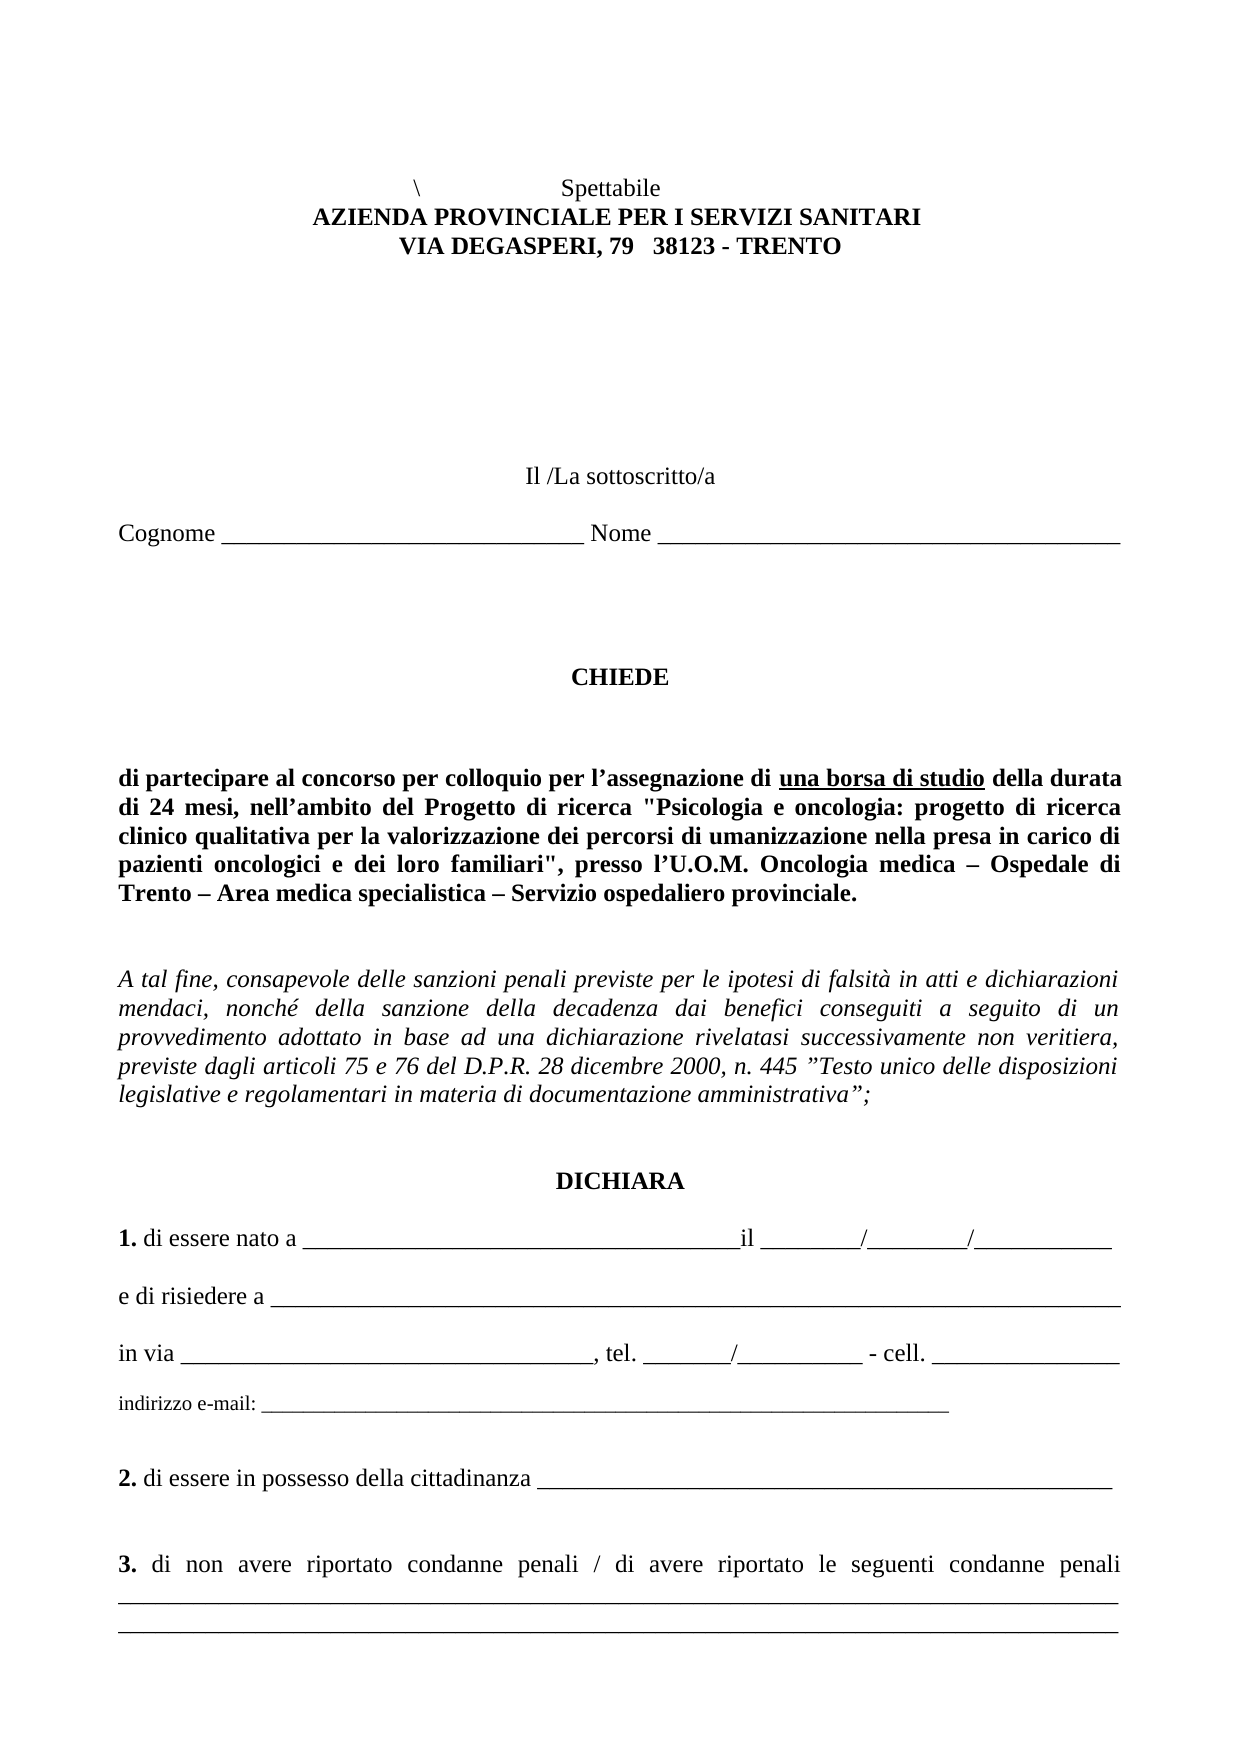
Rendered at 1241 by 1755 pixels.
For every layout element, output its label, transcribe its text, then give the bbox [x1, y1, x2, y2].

text CHIEDE [118, 662, 1122, 691]
text VIA DEGASPERI, 79 38123 - TRENTO [118, 231, 1122, 260]
text A tal fine, consapevole delle sanzioni penali previste per le ipotesi di falsità in atti e dichiarazioni mendaci, nonché della sanzione della decadenza dai benefici conseguiti a seguito di un provvedimento adottato in base ad una dichiarazione rivelatasi successivamente non veritiera, previste dagli articoli 75 e 76 del D.P.R. 28 dicembre 2000, n. 445 ”Testo unico delle disposizioni legislative e regolamentari in materia di documentazione amministrativa”; [118, 964, 1122, 1108]
text DICHIARA [118, 1166, 1122, 1194]
text AZIENDA PROVINCIALE PER I SERVIZI SANITARI [118, 202, 1122, 231]
text e di risiedere a ____________________________________________________________________ [118, 1281, 1122, 1309]
text 1. di essere nato a ___________________________________il ________/________/___________ [118, 1223, 1122, 1252]
text in via _________________________________, tel. _______/__________ - cell. _______________ [118, 1338, 1122, 1367]
text Cognome _____________________________ Nome _____________________________________ [118, 518, 1122, 547]
text 3. di non avere riportato condanne penali / di avere riportato le seguenti condanne penali ________________________________________________________________________________________________________________________________________________________________ [118, 1549, 1122, 1636]
text indirizzo e-mail: __________________________________________________________________ [118, 1391, 1122, 1415]
text 2. di essere in possesso della cittadinanza ______________________________________________ [118, 1463, 1122, 1492]
text \ Spettabile [118, 173, 1122, 202]
text di partecipare al concorso per colloquio per l’assegnazione di una borsa di studio della durata di 24 mesi, nell’ambito del Progetto di ricerca "Psicologia e oncologia: progetto di ricerca clinico qualitativa per la valorizzazione dei percorsi di umanizzazione nella presa in carico di pazienti oncologici e dei loro familiari", presso l’U.O.M. Oncologia medica – Ospedale di Trento – Area medica specialistica – Servizio ospedaliero provinciale. [118, 763, 1122, 907]
text Il /La sottoscritto/a [118, 461, 1122, 490]
